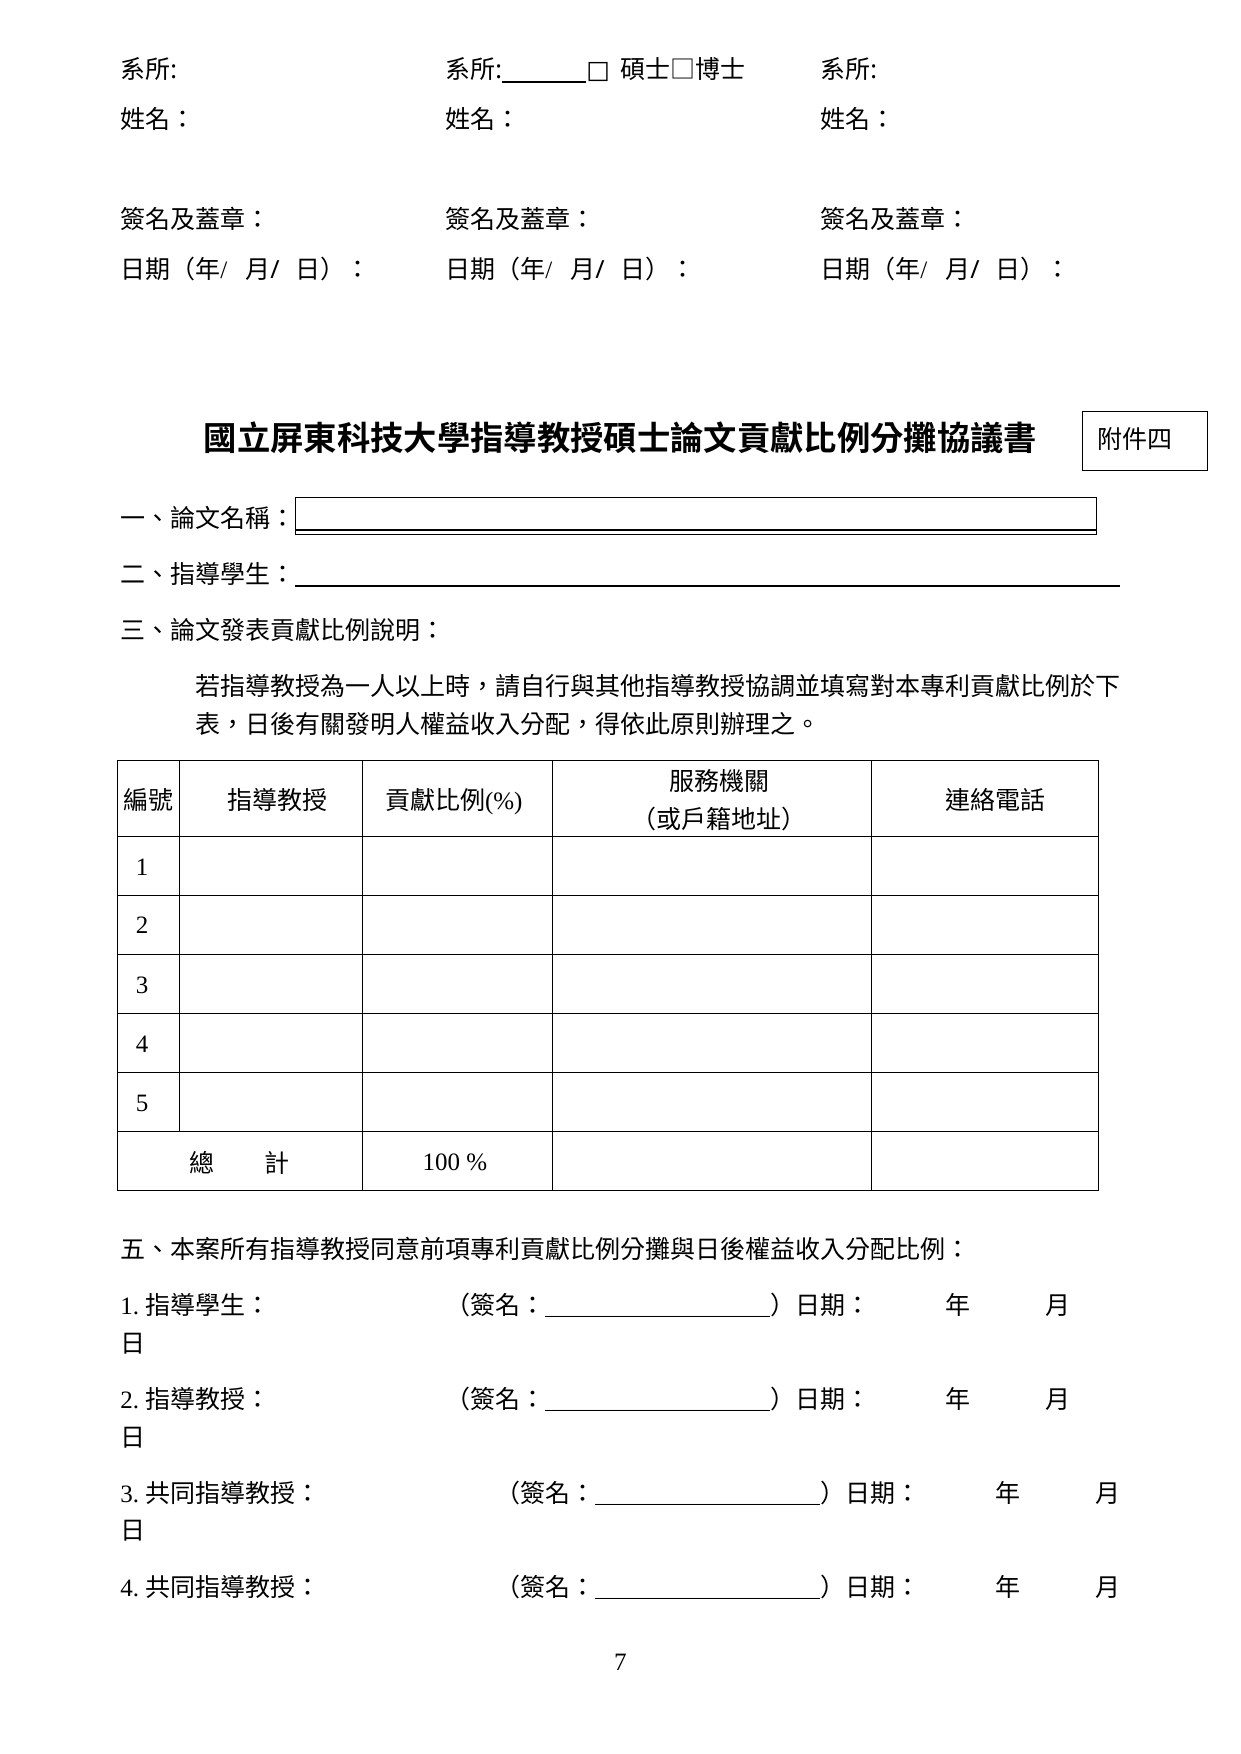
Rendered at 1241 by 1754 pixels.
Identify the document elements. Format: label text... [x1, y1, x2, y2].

table_cell [553, 1132, 871, 1190]
table_cell 3 [118, 955, 179, 1013]
text 三、論文發表貢獻比例說明： [120, 610, 1120, 647]
table_cell 1 [118, 837, 179, 895]
text 一、論文名稱： [120, 497, 295, 535]
table_cell [553, 896, 871, 954]
text [296, 498, 1096, 529]
table_cell [180, 1073, 362, 1131]
table_cell [872, 837, 1098, 895]
text 若指導教授為一人以上時，請自行與其他指導教授協調並填寫對本專利貢獻比例於下表，日後有關發明人權益收入分配，得依此原則辦理之。 [174, 666, 1120, 741]
table_cell [363, 896, 552, 954]
table_cell 100 % [363, 1132, 552, 1190]
table_cell [553, 837, 871, 895]
table_header 貢獻比例(%) [363, 761, 552, 836]
table_cell [553, 955, 871, 1013]
table_header 連絡電話 [872, 761, 1098, 836]
table_cell 2 [118, 896, 179, 954]
table_cell [872, 1132, 1098, 1190]
text 3. 共同指導教授： （簽名：＿＿＿＿＿＿＿＿＿）日期： 年 月 日 [120, 1473, 1120, 1548]
table_cell 5 [118, 1073, 179, 1131]
table_cell [363, 1014, 552, 1072]
table_cell [872, 955, 1098, 1013]
text 4. 共同指導教授： （簽名：＿＿＿＿＿＿＿＿＿）日期： 年 月 [120, 1566, 1120, 1604]
text 國立屏東科技大學指導教授碩士論文貢獻比例分攤協議書 [120, 412, 1082, 460]
table_cell [553, 1014, 871, 1072]
text 二、指導學生： [120, 554, 1120, 591]
table_cell [363, 1073, 552, 1131]
text 五、本案所有指導教授同意前項專利貢獻比例分攤與日後權益收入分配比例： [120, 1229, 1120, 1266]
table_header 編號 [118, 761, 179, 836]
table_cell [553, 1073, 871, 1131]
table_cell [180, 896, 362, 954]
table_header 系所: □碩士□博士 姓名： 簽名及蓋章： 日期（年/月/日）： [424, 49, 814, 299]
text [1097, 497, 1120, 535]
table_cell [363, 955, 552, 1013]
table_cell [180, 1014, 362, 1072]
text 附件四 [1098, 419, 1193, 455]
table_cell [363, 837, 552, 895]
table_header 系所: 姓名： 簽名及蓋章： 日期（年/月/日）： [58, 49, 424, 299]
table_header 指導教授 [180, 761, 362, 836]
table_cell [872, 1014, 1098, 1072]
table_cell [872, 1073, 1098, 1131]
text 2. 指導教授： （簽名：＿＿＿＿＿＿＿＿＿）日期： 年 月 日 [120, 1379, 1120, 1454]
text 1. 指導學生： （簽名：＿＿＿＿＿＿＿＿＿）日期： 年 月 日 [120, 1285, 1120, 1360]
table_cell [180, 955, 362, 1013]
table_cell 總 計 [118, 1132, 362, 1190]
table_header 系所: 姓名： 簽名及蓋章： 日期（年/月/日）： [814, 49, 1195, 299]
table_header 服務機關 （或戶籍地址） [553, 761, 871, 836]
table_cell [872, 896, 1098, 954]
table_cell [180, 837, 362, 895]
table_cell 4 [118, 1014, 179, 1072]
